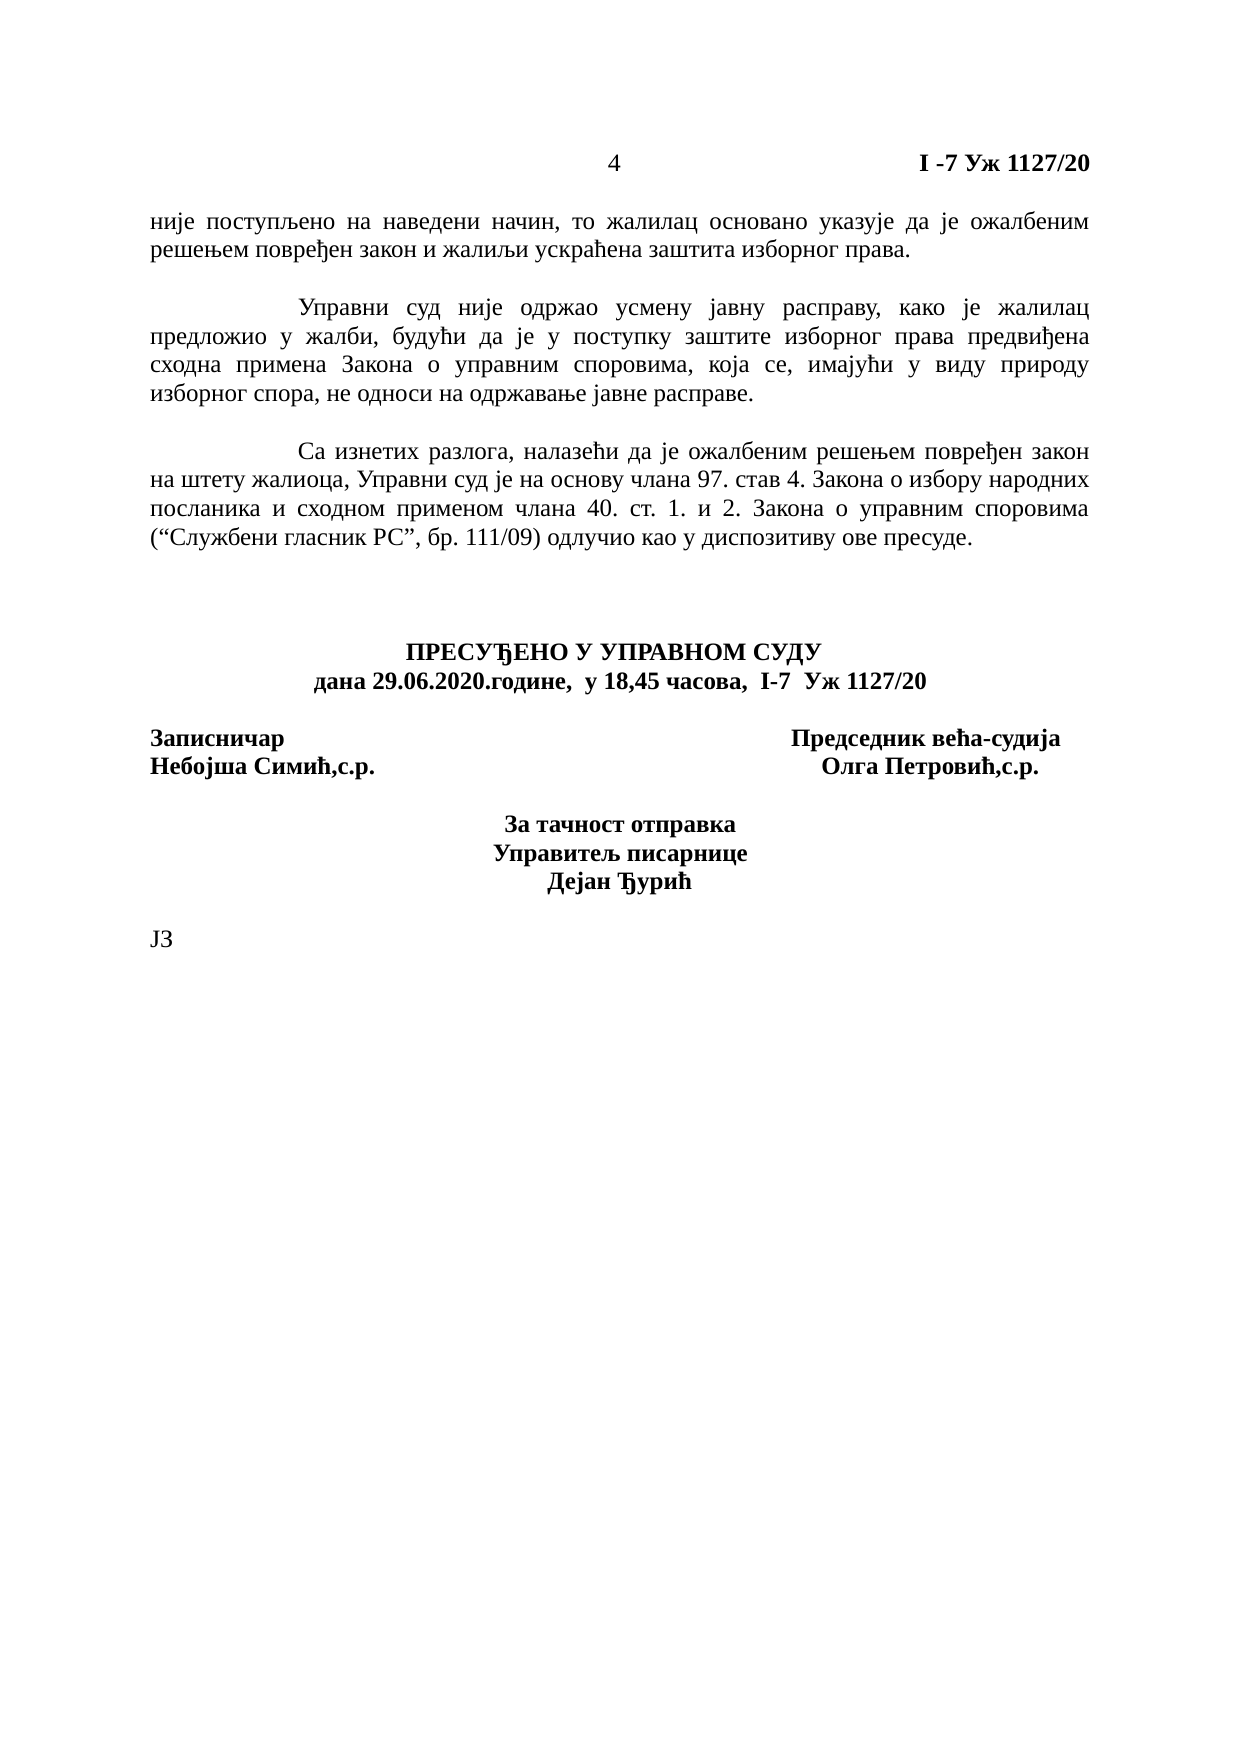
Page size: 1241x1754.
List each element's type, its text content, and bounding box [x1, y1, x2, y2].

text није поступљено на наведени начин, то жалилац основано указује да је ожалбеним решењем повређен закон и жалиљи ускраћена заштита изборног права. [150, 206, 1090, 263]
text ЈЗ [150, 924, 1089, 953]
text За тачност отправка [150, 809, 1090, 838]
text Небојша Симић,с.р. Олга Петровић,с.р. [150, 751, 1090, 780]
text дана 29.06.2020.године, у 18,45 часова, I-7 Уж 1127/20 [150, 666, 1090, 694]
text Са изнетих разлога, налазећи да је ожалбеним решењем повређен закон на штету жалиоца, Управни суд је на основу члана 97. став 4. Закона о избору народних посланика и сходном применом члана 40. ст. 1. и 2. Закона о управним споровима (“Службени гласник РС”, бр. 111/09) одлучио као у диспозитиву ове пресуде. [150, 436, 1090, 551]
text Записничар Председник већа-судија [150, 723, 1090, 751]
text Управитељ писарнице [150, 838, 1090, 866]
text ПРЕСУЂЕНО У УПРАВНОМ СУДУ [150, 637, 1090, 666]
text Дејан Ђурић [150, 866, 1089, 895]
text Управни суд није одржао усмену јавну расправу, како је жалилац предложио у жалби, будући да је у поступку заштите изборног права предвиђена сходна примена Закона о управним споровима, која се, имајући у виду природу изборног спора, не односи на одржавање јавне расправе. [150, 292, 1090, 407]
